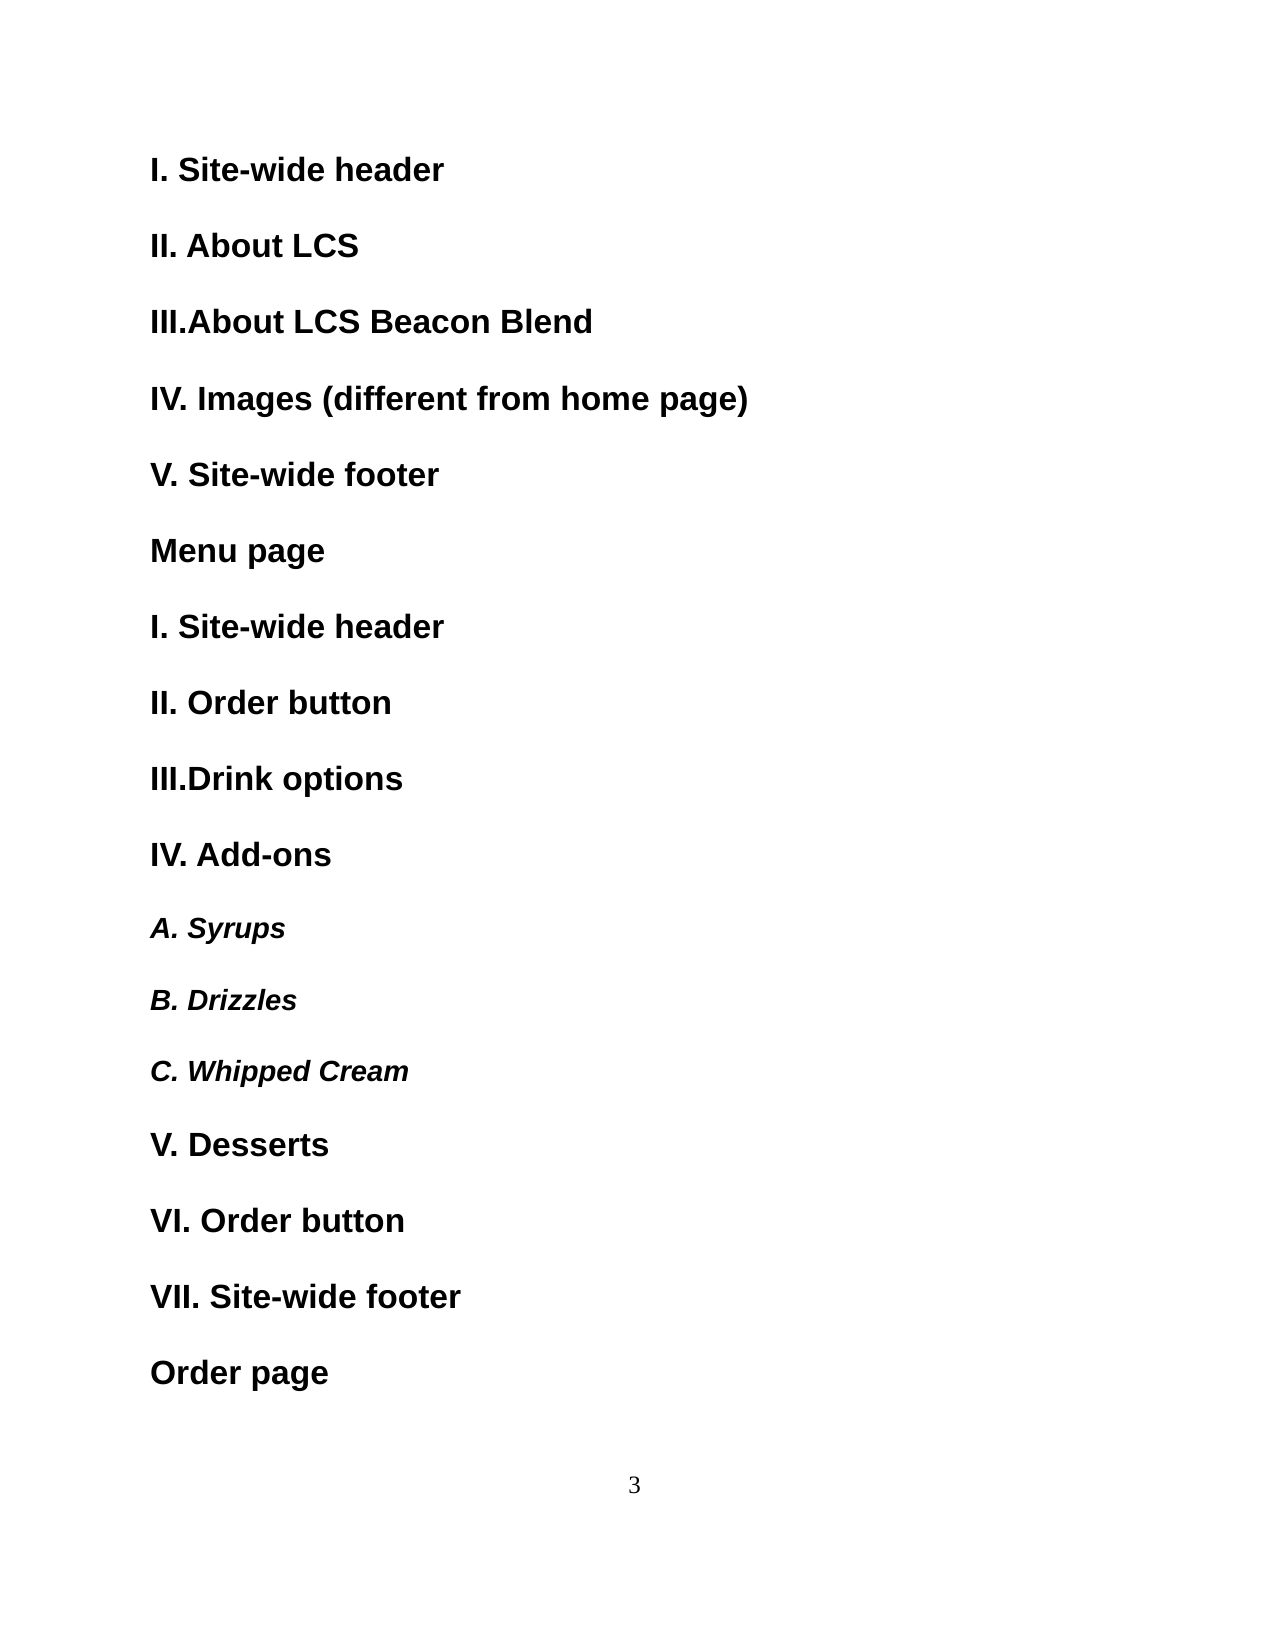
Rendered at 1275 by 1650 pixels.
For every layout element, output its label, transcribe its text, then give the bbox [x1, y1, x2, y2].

subtitle IV. Images (different from home page) [150, 378, 1125, 417]
subtitle I. Site-wide header [150, 150, 1125, 189]
subtitle Menu page [150, 531, 1125, 569]
subtitle II. Order button [150, 683, 1125, 722]
subtitle B. Drizzles [150, 982, 1125, 1016]
subtitle V. Desserts [150, 1124, 1125, 1163]
subtitle I. Site-wide header [150, 607, 1125, 646]
subtitle C. Whipped Cream [150, 1053, 1125, 1087]
subtitle V. Site-wide footer [150, 454, 1125, 493]
subtitle Order page [150, 1353, 1125, 1392]
subtitle A. Syrups [150, 911, 1125, 945]
subtitle II. About LCS [150, 226, 1125, 265]
subtitle VI. Order button [150, 1201, 1125, 1239]
subtitle IV. Add-ons [150, 835, 1125, 874]
subtitle III.Drink options [150, 759, 1125, 798]
subtitle VII. Site-wide footer [150, 1277, 1125, 1316]
subtitle III.About LCS Beacon Blend [150, 302, 1125, 341]
